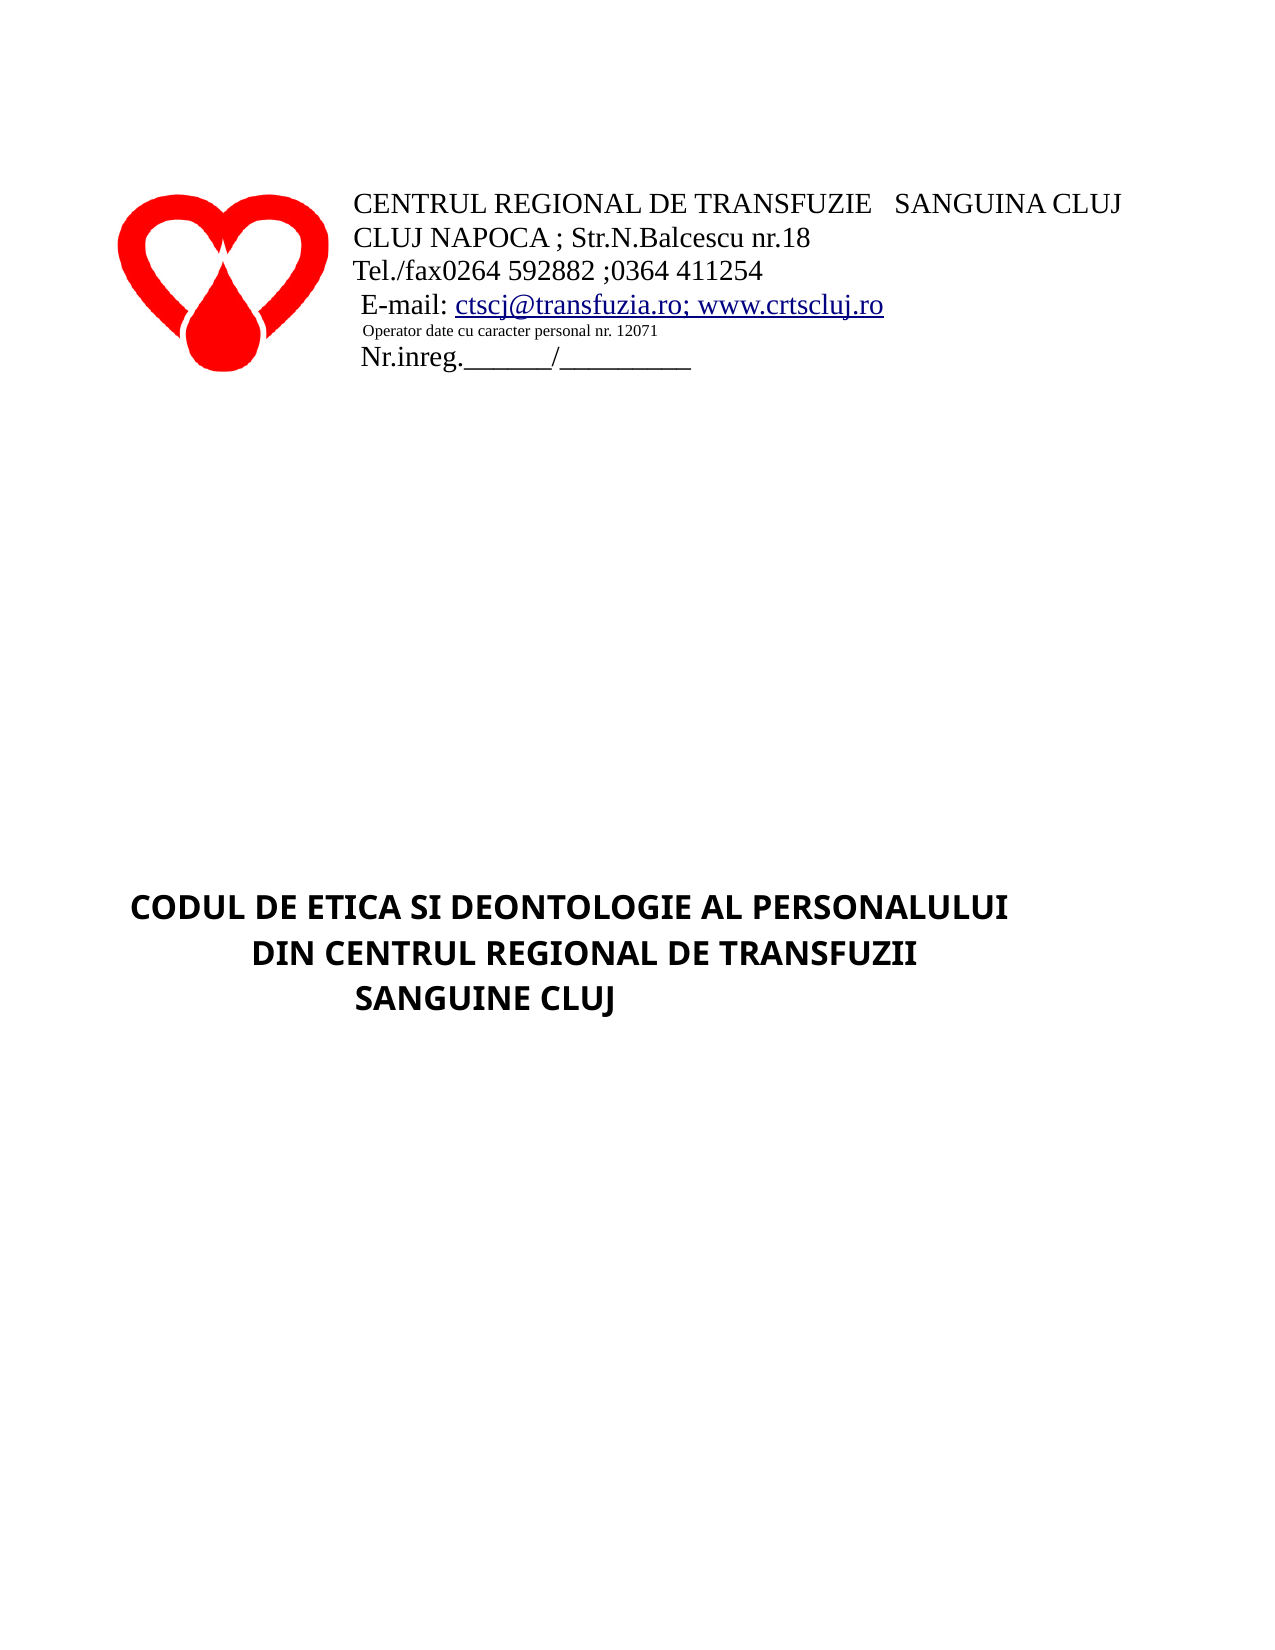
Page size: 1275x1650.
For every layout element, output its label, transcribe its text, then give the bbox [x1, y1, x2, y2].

text Operator date cu caracter personal nr. 12071 [329, 320, 1207, 339]
text E-mail: ctscj@transfuzia.ro; www.crtscluj.ro [329, 287, 1207, 320]
text CODUL DE ETICA SI DEONTOLOGIE AL PERSONALULUI [112, 884, 1207, 929]
text CLUJ NAPOCA ; Str.N.Balcescu nr.18 [329, 220, 1207, 253]
picture [117, 194, 329, 377]
text CENTRUL REGIONAL DE TRANSFUZIE SANGUINA CLUJ [112, 186, 1207, 220]
text Tel./fax0264 592882 ;0364 411254 [329, 253, 1207, 287]
text Nr.inreg.______/_________ [329, 339, 1207, 373]
text DIN CENTRUL REGIONAL DE TRANSFUZII [112, 929, 1207, 975]
text SANGUINE CLUJ [112, 975, 1207, 1020]
